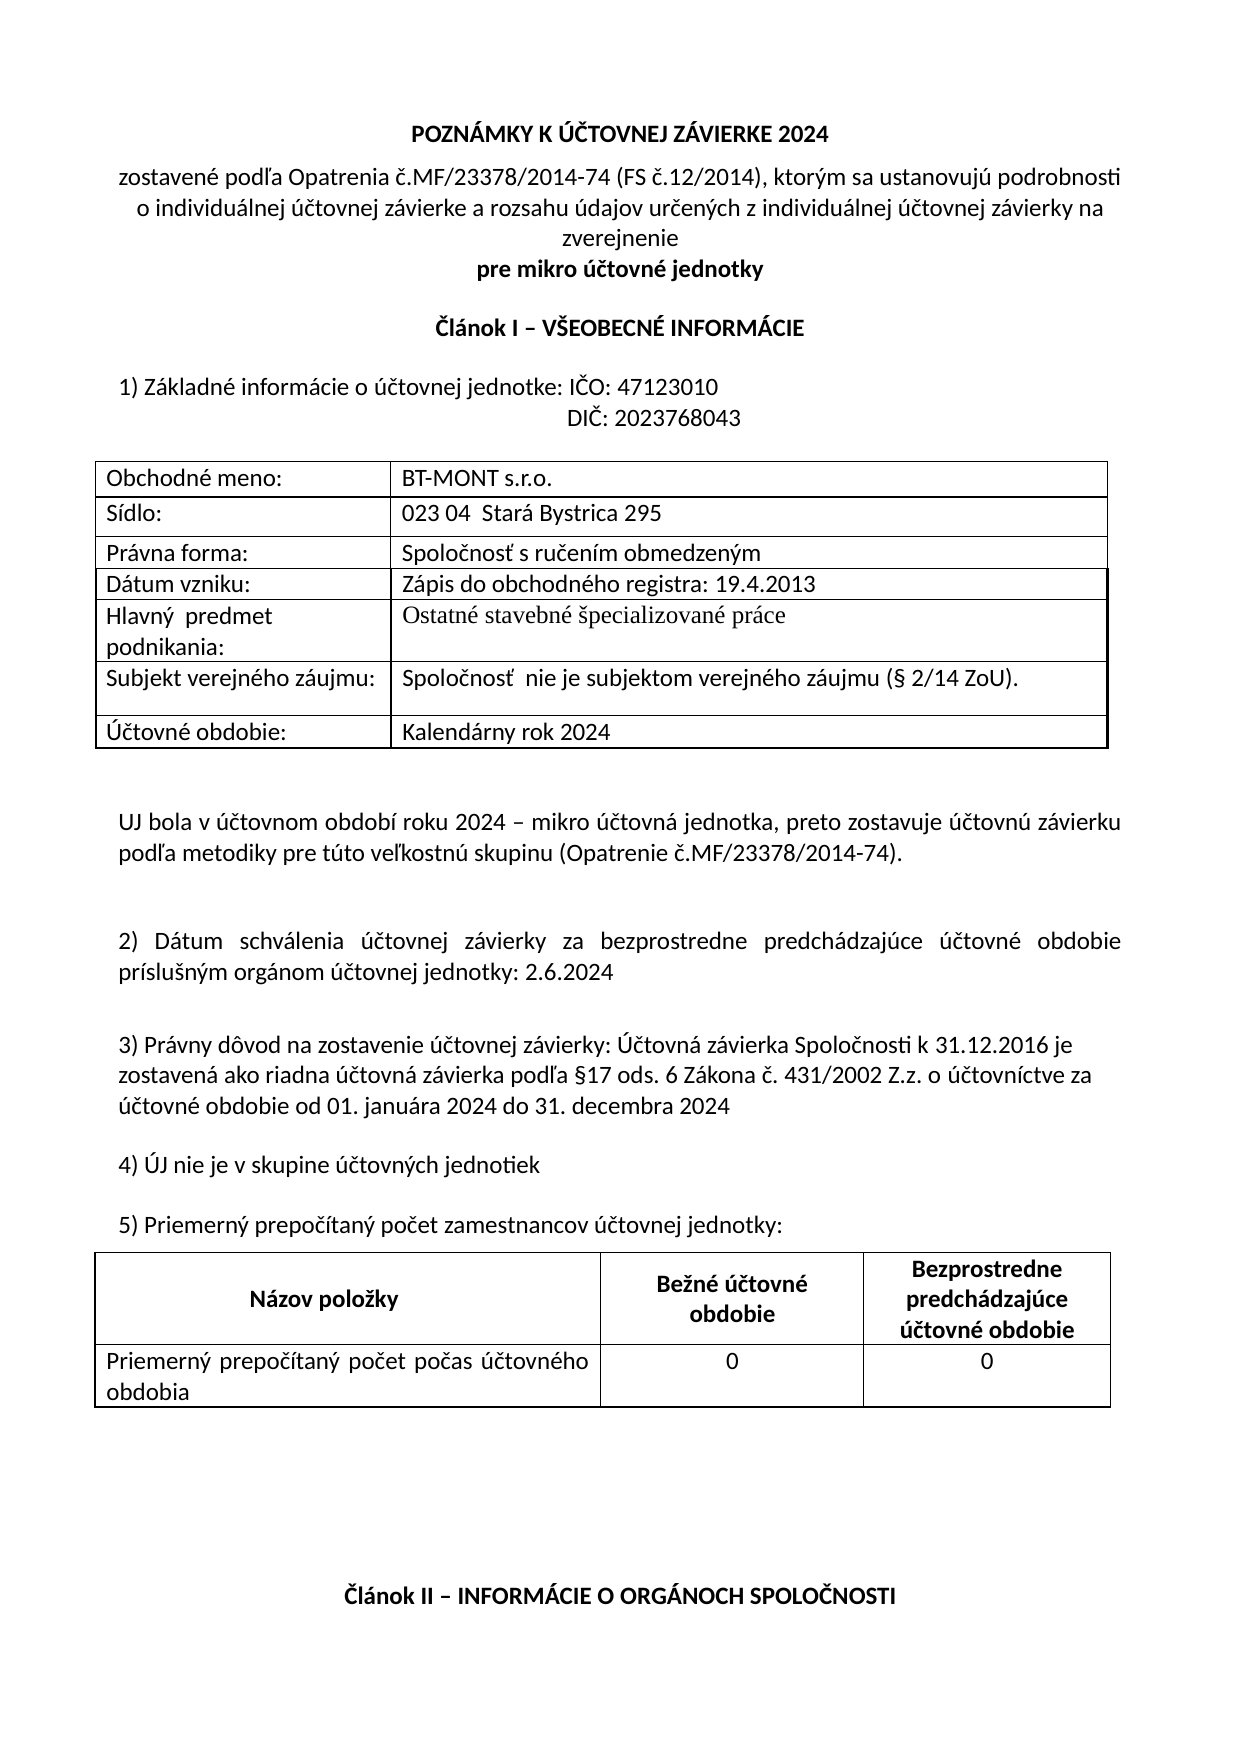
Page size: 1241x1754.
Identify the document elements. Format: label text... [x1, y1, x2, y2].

table_cell Subjekt verejného záujmu: [97, 662, 390, 715]
table_cell Sídlo: [96, 498, 390, 536]
text zostavené podľa Opatrenia č.MF/23378/2014-74 (FS č.12/2014), ktorým sa ustanovujú podrobnosti o individuálnej účtovnej závierke a rozsahu údajov určených z individuálnej účtovnej závierky na zverejnenie [118, 161, 1122, 253]
table_cell Spoločnosť s ručením obmedzeným [391, 537, 1107, 568]
text Článok I – VŠEOBECNÉ INFORMÁCIE [118, 312, 1122, 342]
table_cell Kalendárny rok 2024 [392, 716, 1106, 747]
table_cell Spoločnosť nie je subjektom verejného záujmu (§ 2/14 ZoU). [392, 662, 1106, 715]
text 4) ÚJ nie je v skupine účtovných jednotiek [118, 1149, 1122, 1180]
text POZNÁMKY K ÚČTOVNEJ ZÁVIERKE 2024 [118, 118, 1122, 149]
text Článok II – INFORMÁCIE O ORGÁNOCH SPOLOČNOSTI [118, 1580, 1122, 1611]
table_cell Účtovné obdobie: [97, 716, 390, 747]
table_header Bežné účtovné obdobie [601, 1253, 863, 1344]
text UJ bola v účtovnom období roku 2024 – mikro účtovná jednotka, preto zostavuje účtovnú závierku podľa metodiky pre túto veľkostnú skupinu (Opatrenie č.MF/23378/2014-74). [118, 807, 1122, 868]
table_header Obchodné meno: [96, 462, 390, 496]
table_cell Dátum vzniku: [97, 569, 390, 599]
table_cell 0 [864, 1345, 1110, 1406]
table_cell 023 04 Stará Bystrica 295 [391, 498, 1107, 536]
table_cell Právna forma: [96, 537, 390, 568]
table_header Názov položky [96, 1253, 600, 1344]
text 1) Základné informácie o účtovnej jednotke: IČO: 47123010 [118, 371, 1122, 402]
text DIČ: 2023768043 [118, 402, 1122, 432]
text 3) Právny dôvod na zostavenie účtovnej závierky: Účtovná závierka Spoločnosti k 31.12.2016 je zostavená ako riadna účtovná závierka podľa §17 ods. 6 Zákona č. 431/2002 Z.z. o účtovníctve za účtovné obdobie od 01. januára 2024 do 31. decembra 2024 [118, 1029, 1122, 1121]
text pre mikro účtovné jednotky [118, 253, 1122, 283]
table_cell Ostatné stavebné špecializované práce [392, 600, 1106, 661]
text 5) Priemerný prepočítaný počet zamestnancov účtovnej jednotky: [118, 1209, 1122, 1239]
text 2) Dátum schválenia účtovnej závierky za bezprostredne predchádzajúce účtovné obdobie príslušným orgánom účtovnej jednotky: 2.6.2024 [118, 925, 1122, 986]
table_cell Zápis do obchodného registra: 19.4.2013 [392, 569, 1106, 599]
table_cell Priemerný prepočítaný počet počas účtovného obdobia [96, 1345, 600, 1406]
table_header Bezprostredne predchádzajúce účtovné obdobie [864, 1253, 1110, 1344]
table_header BT-MONT s.r.o. [391, 462, 1107, 496]
table_cell Hlavný predmet podnikania: [97, 600, 390, 661]
table_cell 0 [601, 1345, 863, 1406]
